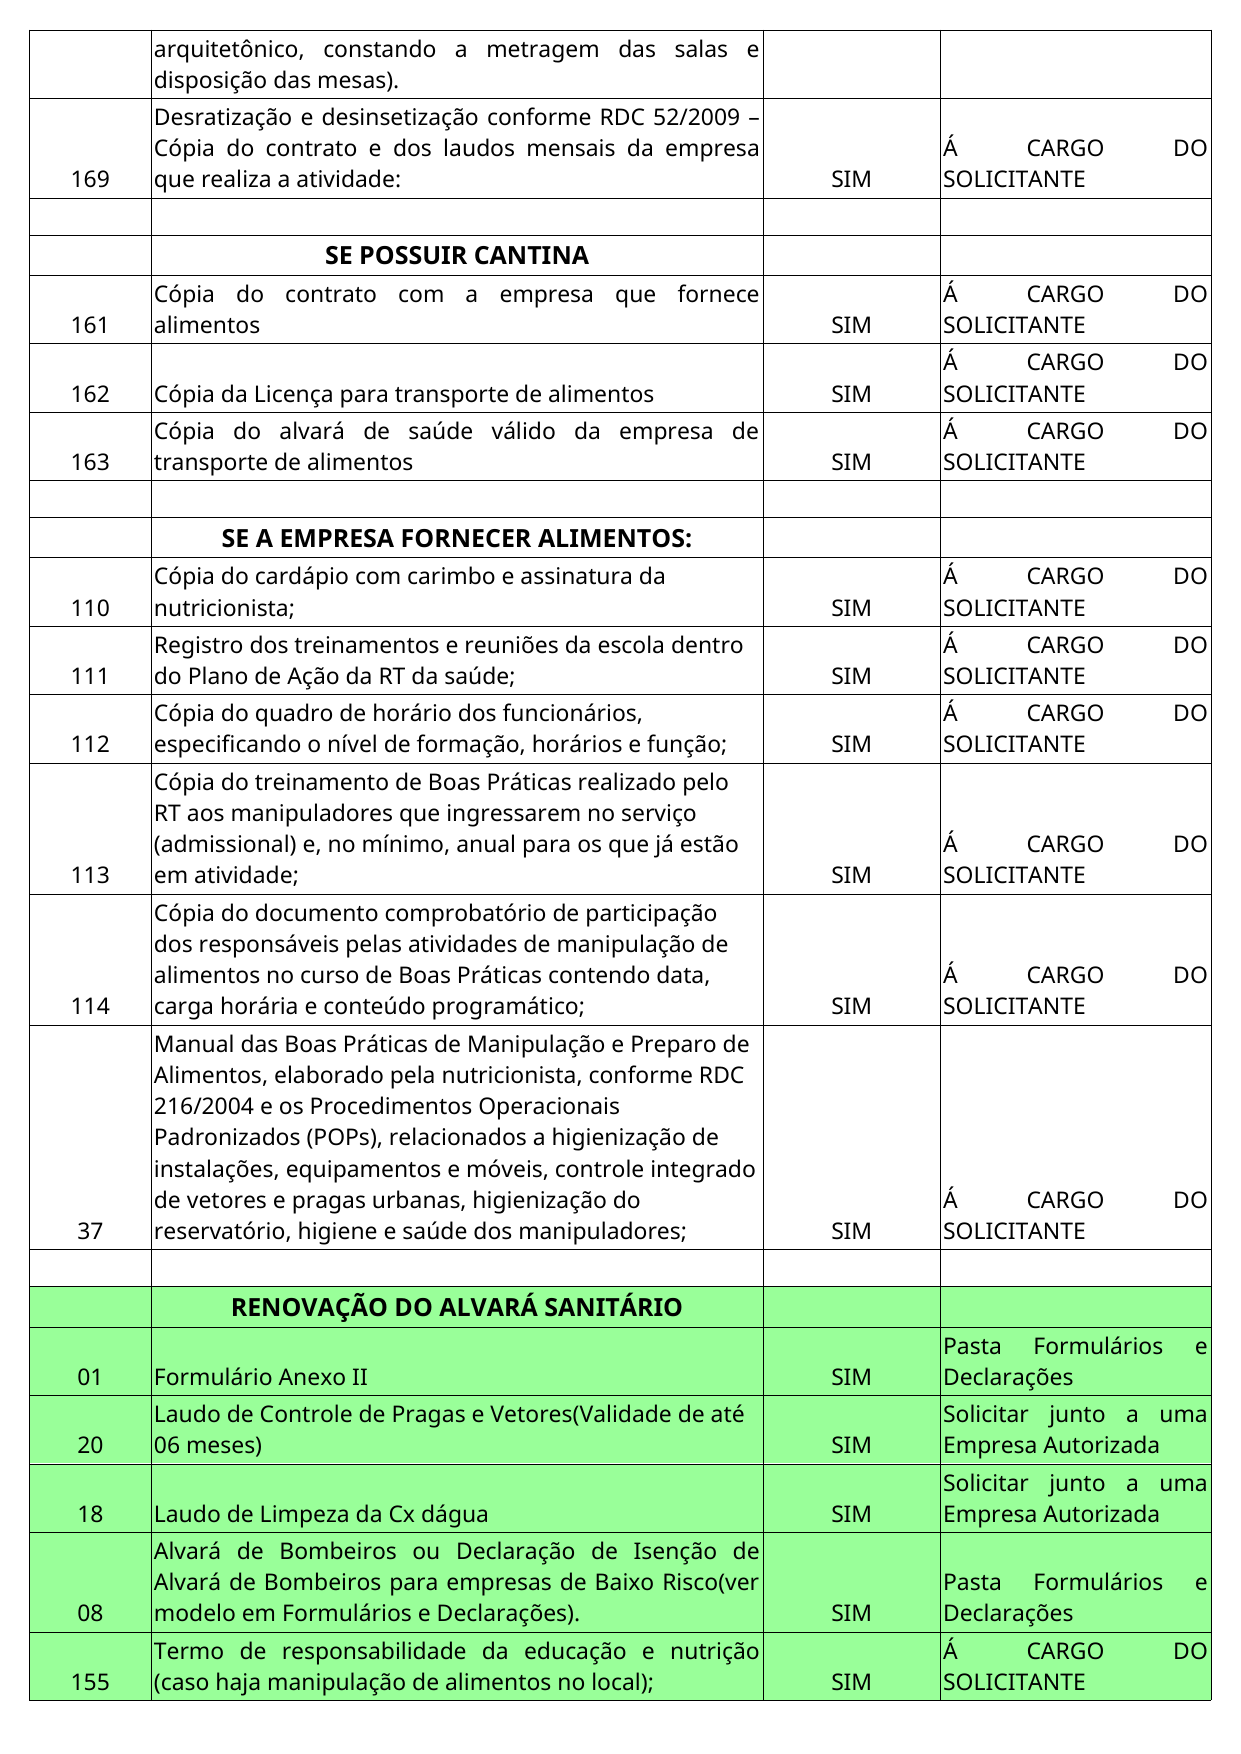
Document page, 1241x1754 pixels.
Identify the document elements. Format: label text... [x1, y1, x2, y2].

table_cell SIM [764, 413, 940, 480]
table_cell [152, 481, 763, 517]
table_cell 37 [30, 1026, 151, 1249]
table_cell [152, 199, 763, 235]
table_cell Á CARGO DO SOLICITANTE [941, 1026, 1211, 1249]
table_cell SIM [764, 276, 940, 343]
table_cell [30, 518, 151, 557]
table_cell SIM [764, 344, 940, 412]
table_cell Á CARGO DO SOLICITANTE [941, 764, 1211, 893]
table_cell Cópia da Licença para transporte de alimentos [152, 344, 763, 412]
table_cell Termo de responsabilidade da educação e nutrição (caso haja manipulação de alimentos no local); [152, 1633, 763, 1700]
table_cell 113 [30, 764, 151, 893]
table_cell Á CARGO DO SOLICITANTE [941, 344, 1211, 412]
table_cell Á CARGO DO SOLICITANTE [941, 1633, 1211, 1700]
table_cell [764, 1287, 940, 1327]
table_cell 114 [30, 895, 151, 1024]
table_cell SIM [764, 1465, 940, 1532]
table_cell Á CARGO DO SOLICITANTE [941, 276, 1211, 343]
table_cell Alvará de Bombeiros ou Declaração de Isenção de Alvará de Bombeiros para empresas de Baixo Risco(ver modelo em Formulários e Declarações). [152, 1533, 763, 1632]
table_cell Á CARGO DO SOLICITANTE [941, 558, 1211, 626]
table_cell [764, 1250, 940, 1286]
table_cell Laudo de Limpeza da Cx dágua [152, 1465, 763, 1532]
table_cell SIM [764, 764, 940, 893]
table_cell Solicitar junto a uma Empresa Autorizada [941, 1465, 1211, 1532]
table_cell [941, 481, 1211, 517]
table_cell [764, 236, 940, 275]
table_cell Á CARGO DO SOLICITANTE [941, 627, 1211, 694]
table_cell Á CARGO DO SOLICITANTE [941, 695, 1211, 763]
table_cell [764, 31, 940, 98]
table_cell 111 [30, 627, 151, 694]
table_cell SIM [764, 1328, 940, 1395]
table_cell [941, 199, 1211, 235]
table_cell SIM [764, 99, 940, 198]
table_cell SIM [764, 895, 940, 1024]
table_cell Cópia do cardápio com carimbo e assinatura da nutricionista; [152, 558, 763, 626]
table_cell [30, 481, 151, 517]
table_cell 08 [30, 1533, 151, 1632]
table_cell 18 [30, 1465, 151, 1532]
table_cell 155 [30, 1633, 151, 1700]
table_cell Pasta Formulários e Declarações [941, 1533, 1211, 1632]
table_cell SE A EMPRESA FORNECER ALIMENTOS: [152, 518, 763, 557]
table_cell SIM [764, 1026, 940, 1249]
table_cell [764, 518, 940, 557]
table_cell [152, 1250, 763, 1286]
table_cell 163 [30, 413, 151, 480]
table_cell Laudo de Controle de Pragas e Vetores(Validade de até 06 meses) [152, 1396, 763, 1463]
table_cell 169 [30, 99, 151, 198]
table_cell 110 [30, 558, 151, 626]
table_cell Registro dos treinamentos e reuniões da escola dentro do Plano de Ação da RT da saúde; [152, 627, 763, 694]
table_cell Formulário Anexo II [152, 1328, 763, 1395]
table_cell Á CARGO DO SOLICITANTE [941, 99, 1211, 198]
table_cell [30, 236, 151, 275]
table_cell SE POSSUIR CANTINA [152, 236, 763, 275]
table_cell Cópia do contrato com a empresa que fornece alimentos [152, 276, 763, 343]
table_cell [941, 1287, 1211, 1327]
table_cell [30, 199, 151, 235]
table_cell Á CARGO DO SOLICITANTE [941, 413, 1211, 480]
table_cell [941, 236, 1211, 275]
table_cell Desratização e desinsetização conforme RDC 52/2009 – Cópia do contrato e dos laudos mensais da empresa que realiza a atividade: [152, 99, 763, 198]
table_cell Á CARGO DO SOLICITANTE [941, 895, 1211, 1024]
table_cell 162 [30, 344, 151, 412]
table_cell [764, 199, 940, 235]
table_cell [30, 1250, 151, 1286]
table_cell Solicitar junto a uma Empresa Autorizada [941, 1396, 1211, 1463]
table_cell [941, 518, 1211, 557]
table_cell [941, 1250, 1211, 1286]
table_cell SIM [764, 1633, 940, 1700]
table_cell Manual das Boas Práticas de Manipulação e Preparo de Alimentos, elaborado pela nutricionista, conforme RDC 216/2004 e os Procedimentos Operacionais Padronizados (POPs), relacionados a higienização de instalações, equipamentos e móveis, controle integrado de vetores e pragas urbanas, higienização do reservatório, higiene e saúde dos manipuladores; [152, 1026, 763, 1249]
table_cell [941, 31, 1211, 98]
table_cell SIM [764, 1396, 940, 1463]
table_cell 161 [30, 276, 151, 343]
table_cell [764, 481, 940, 517]
table_cell Cópia do documento comprobatório de participação dos responsáveis pelas atividades de manipulação de alimentos no curso de Boas Práticas contendo data, carga horária e conteúdo programático; [152, 895, 763, 1024]
table_cell SIM [764, 627, 940, 694]
table_cell 01 [30, 1328, 151, 1395]
table_cell Cópia do treinamento de Boas Práticas realizado pelo RT aos manipuladores que ingressarem no serviço (admissional) e, no mínimo, anual para os que já estão em atividade; [152, 764, 763, 893]
table_cell Cópia do alvará de saúde válido da empresa de transporte de alimentos [152, 413, 763, 480]
table_cell SIM [764, 1533, 940, 1632]
table_cell 112 [30, 695, 151, 763]
table_cell SIM [764, 558, 940, 626]
table_cell SIM [764, 695, 940, 763]
table_cell Pasta Formulários e Declarações [941, 1328, 1211, 1395]
table_cell RENOVAÇÃO DO ALVARÁ SANITÁRIO [152, 1287, 763, 1327]
table_cell 20 [30, 1396, 151, 1463]
table_cell Cópia do quadro de horário dos funcionários, especificando o nível de formação, horários e função; [152, 695, 763, 763]
table_cell [30, 31, 151, 98]
table_cell arquitetônico, constando a metragem das salas e disposição das mesas). [152, 31, 763, 98]
table_cell [30, 1287, 151, 1327]
